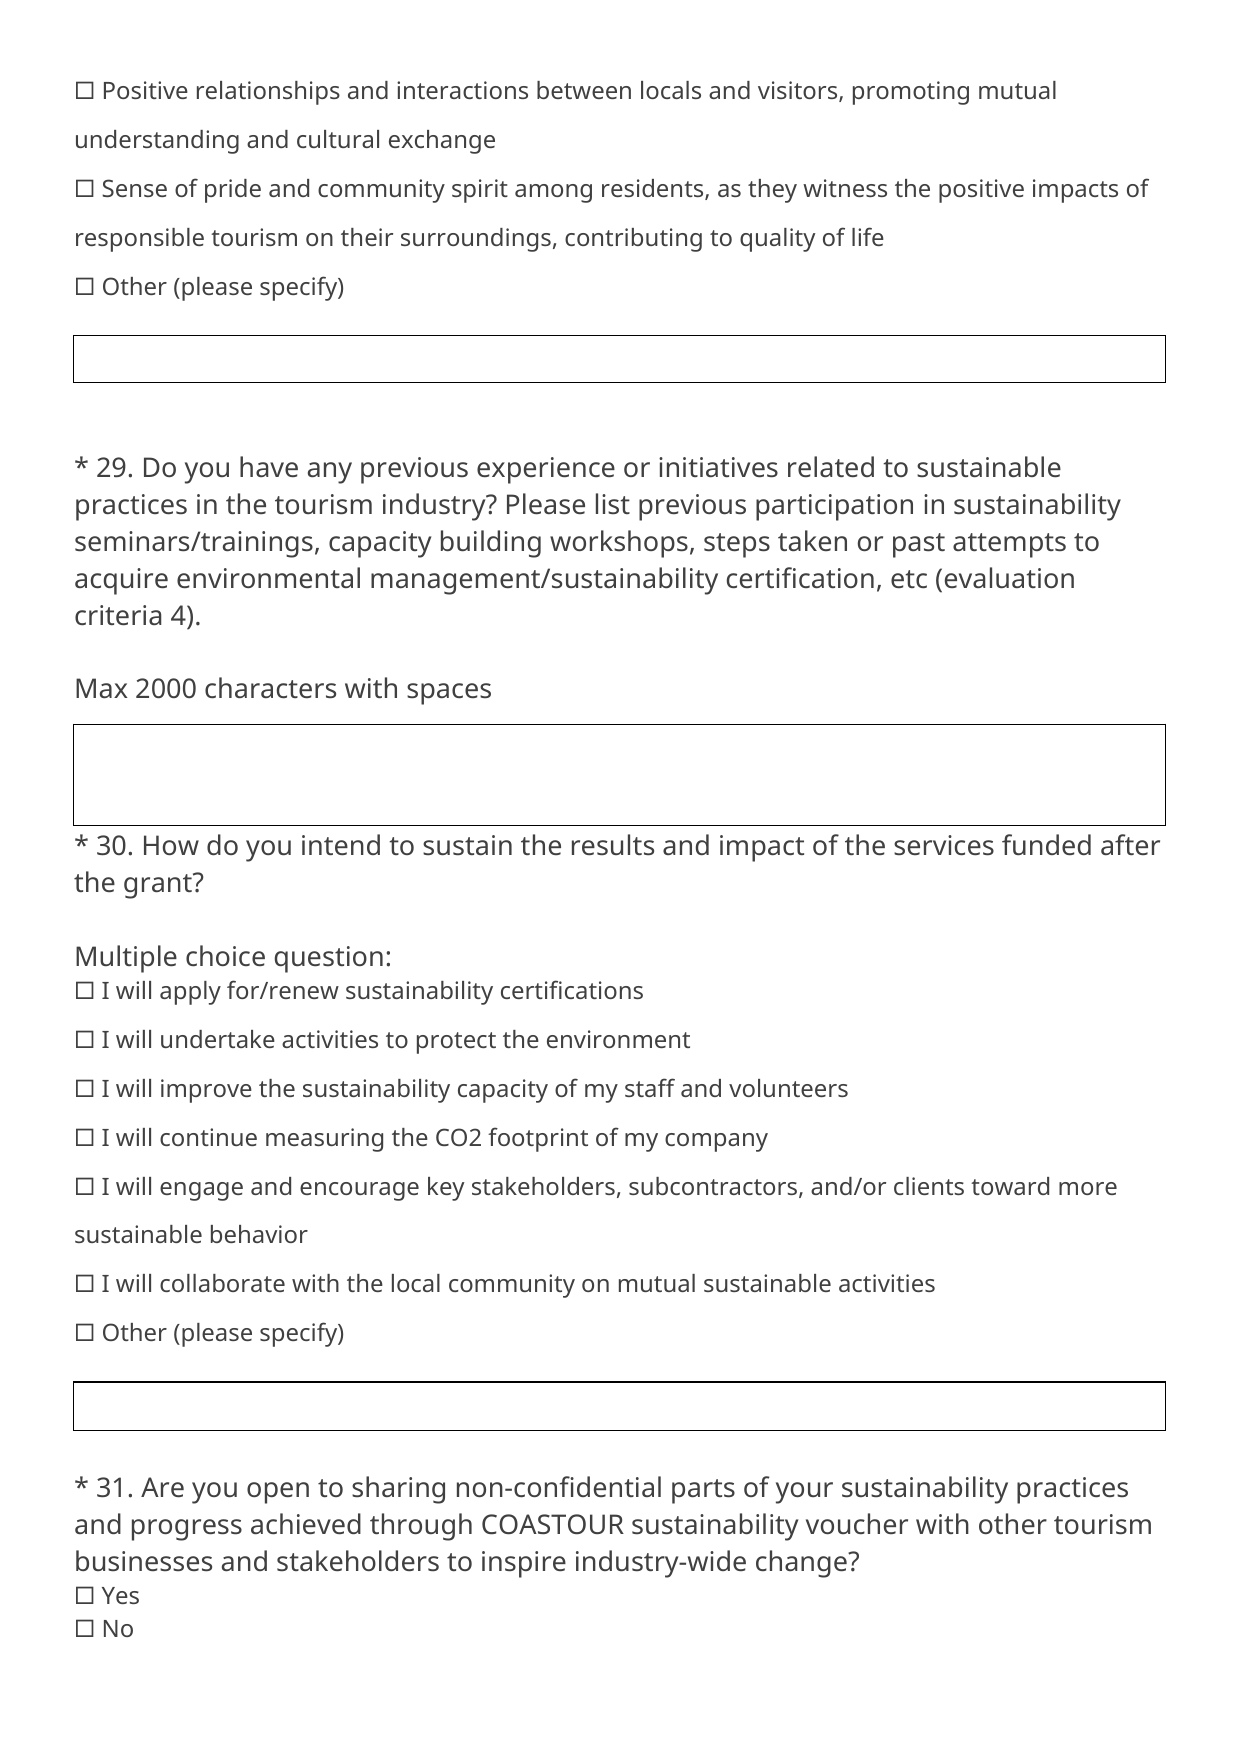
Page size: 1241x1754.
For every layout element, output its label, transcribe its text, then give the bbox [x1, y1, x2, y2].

subtitle * 30. How do you intend to sustain the results and impact of the services funded after the grant? Multiple choice question: [74, 826, 1167, 974]
table_header [74, 1383, 1165, 1430]
text  Other (please specify) [74, 1316, 1167, 1348]
table_header [74, 725, 1165, 825]
text  I will undertake activities to protect the environment [74, 1023, 1167, 1055]
text  No [74, 1612, 1167, 1644]
text  Positive relationships and interactions between locals and visitors, promoting mutual understanding and cultural exchange [74, 74, 1167, 155]
text  Sense of pride and community spirit among residents, as they witness the positive impacts of responsible tourism on their surroundings, contributing to quality of life [74, 172, 1167, 253]
text  I will improve the sustainability capacity of my staff and volunteers [74, 1072, 1167, 1104]
subtitle * 31. Are you open to sharing non-confidential parts of your sustainability practices and progress achieved through COASTOUR sustainability voucher with other tourism businesses and stakeholders to inspire industry-wide change? [74, 1468, 1167, 1579]
text  I will apply for/renew sustainability certifications [74, 974, 1167, 1007]
table_header [74, 336, 1165, 382]
subtitle * 29. Do you have any previous experience or initiatives related to sustainable practices in the tourism industry? Please list previous participation in sustainability seminars/trainings, capacity building workshops, steps taken or past attempts to acquire environmental management/sustainability certification, etc (evaluation criteria 4). Max 2000 characters with spaces [74, 449, 1167, 707]
text  I will engage and encourage key stakeholders, subcontractors, and/or clients toward more sustainable behavior [74, 1169, 1167, 1251]
text  Yes [74, 1579, 1167, 1612]
text  I will collaborate with the local community on mutual sustainable activities [74, 1267, 1167, 1300]
text  Other (please specify) [74, 269, 1167, 302]
text  I will continue measuring the CO2 footprint of my company [74, 1121, 1167, 1153]
